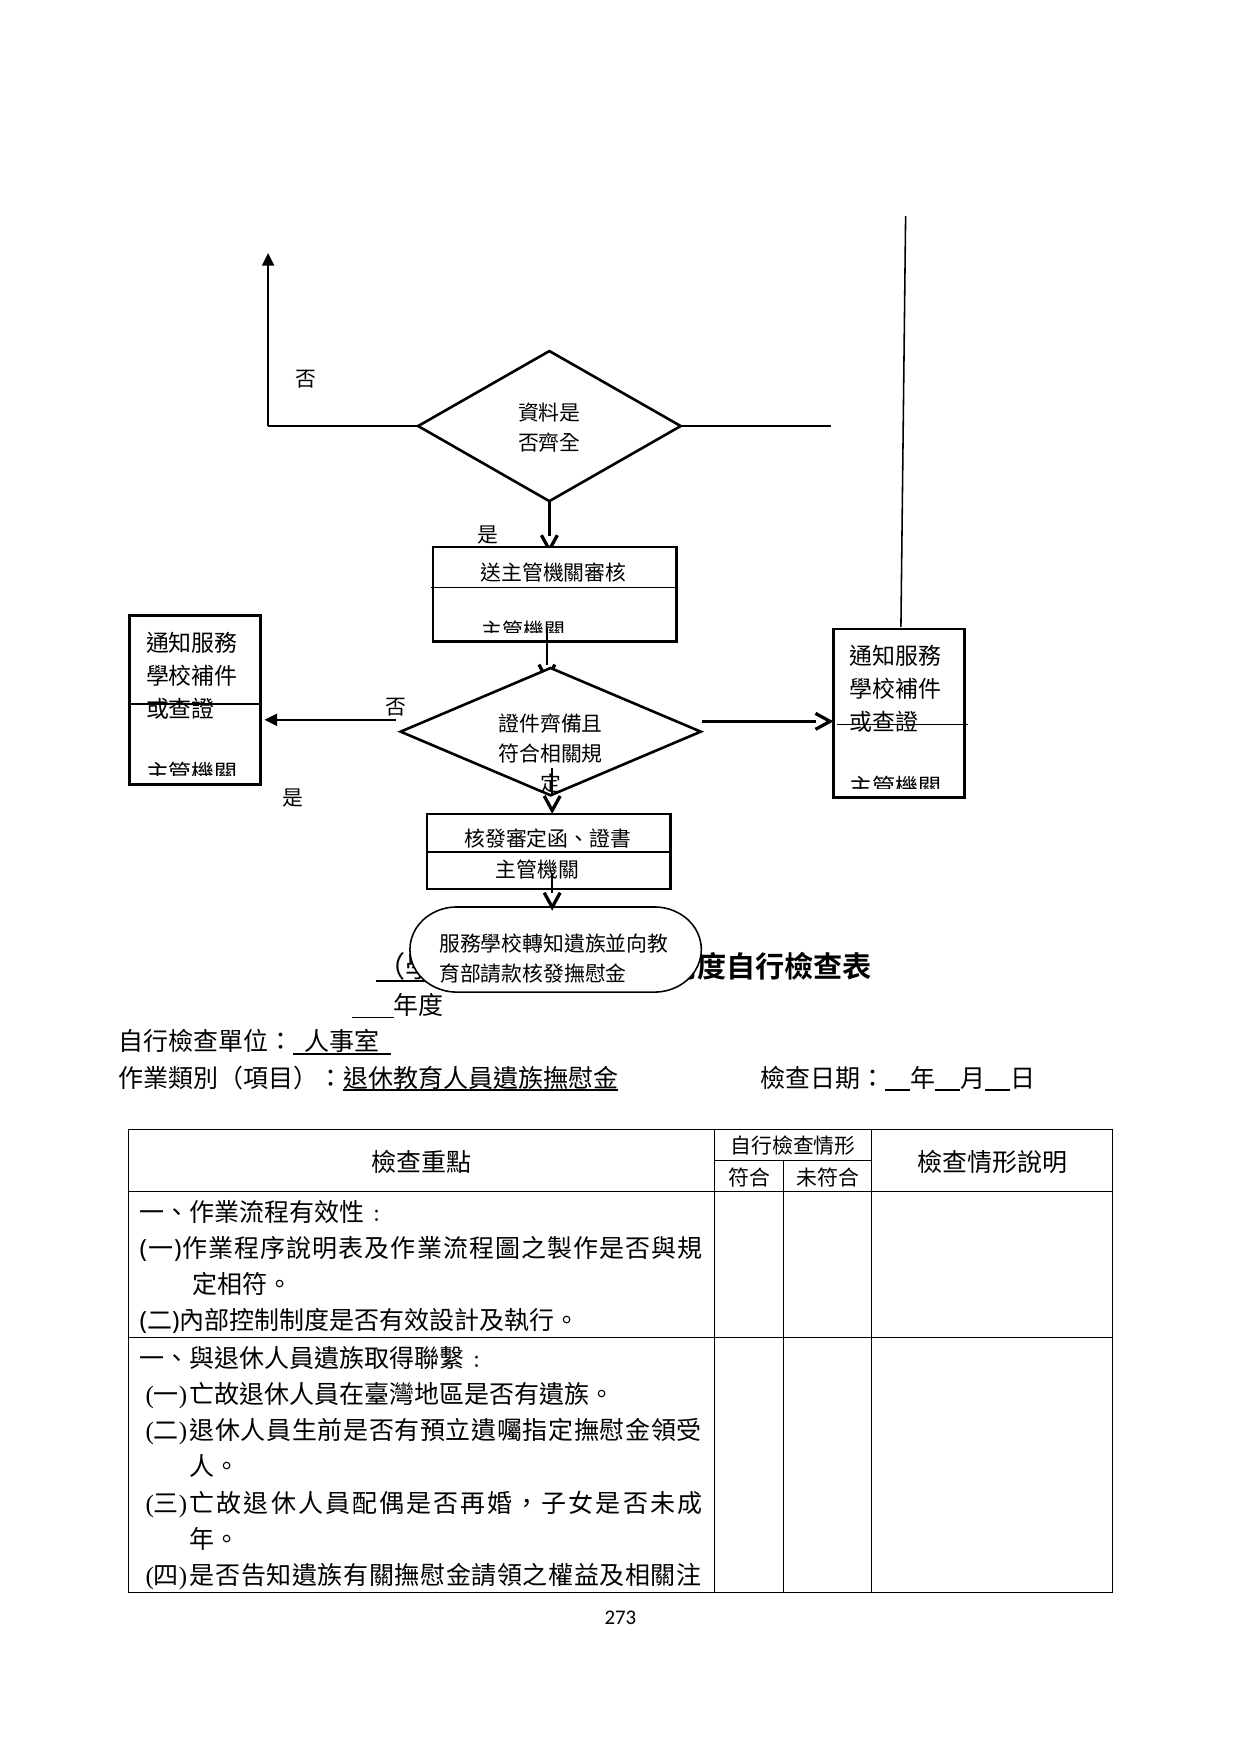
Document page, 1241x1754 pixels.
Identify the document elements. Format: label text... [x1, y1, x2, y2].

text 通知服務學校補件或查證 [146, 705, 244, 724]
table_header 檢查情形說明 [872, 1130, 1112, 1191]
text 通知服務學校補件或查證 [849, 638, 948, 724]
text 是 [62, 760, 550, 812]
text 主管機關 [443, 853, 654, 880]
text （學校名稱）內部控制制度自行檢查表 [682, 943, 1122, 986]
text 否 否 [557, 668, 832, 720]
text （學校名稱）內部控制制度自行檢查表 [118, 943, 429, 986]
table_header 自行檢查情形 [715, 1130, 871, 1160]
text [903, 497, 1122, 549]
text 通知服務學校補件或查證 [849, 725, 948, 737]
table_header 檢查重點 [129, 1130, 714, 1191]
table_cell [872, 1192, 1112, 1337]
text 年度 [118, 986, 1122, 1022]
text 否 否 [262, 668, 540, 720]
text 主管機關 [449, 614, 660, 632]
table_cell 未符合 [784, 1161, 871, 1191]
table_cell [715, 1192, 783, 1337]
text 主管機關 [146, 755, 244, 775]
table_cell 作業流程有效性﹕ (一)作業程序說明表及作業流程圖之製作是否與規定相符。 (二)內部控制制度是否有效設計及執行。 [129, 1192, 714, 1337]
text [118, 341, 267, 393]
text 否 否 [966, 668, 1122, 720]
table_cell [872, 1338, 1112, 1592]
text 否 否 [62, 668, 128, 720]
table_cell [784, 1338, 871, 1592]
table_cell 與退休人員遺族取得聯繫﹕ 亡故退休人員在臺灣地區是否有遺族。 退休人員生前是否有預立遺囑指定撫慰金領受人。 亡故退休人員配偶是否再婚，子女是否未成年。 是否告知遺族有關撫慰金請領之權益及相關注意事項，使渠充分了解利弊得失。 是否試算支（兼）領月退休金人員已領退休金，以及一次（月）撫慰金數額供遺族參考。 [129, 1338, 714, 1592]
text 是 [118, 497, 901, 549]
text 通知服務學校補件或查證 [146, 624, 244, 703]
text 否 否 [269, 341, 903, 393]
table_cell [715, 1338, 783, 1592]
text 作業類別（項目）：退休教育人員遺族撫慰金 檢查日期： 年 月 日 [118, 1058, 1122, 1094]
table_cell 符合 [715, 1161, 783, 1191]
text 送主管機關審核 [449, 556, 660, 586]
text 主管機關 [849, 768, 948, 789]
table_cell [784, 1192, 871, 1337]
text 核發審定函、證書 [443, 823, 654, 851]
text [905, 341, 1122, 393]
text 是 [547, 760, 1122, 812]
text 自行檢查單位： 人事室 [118, 1022, 1122, 1058]
